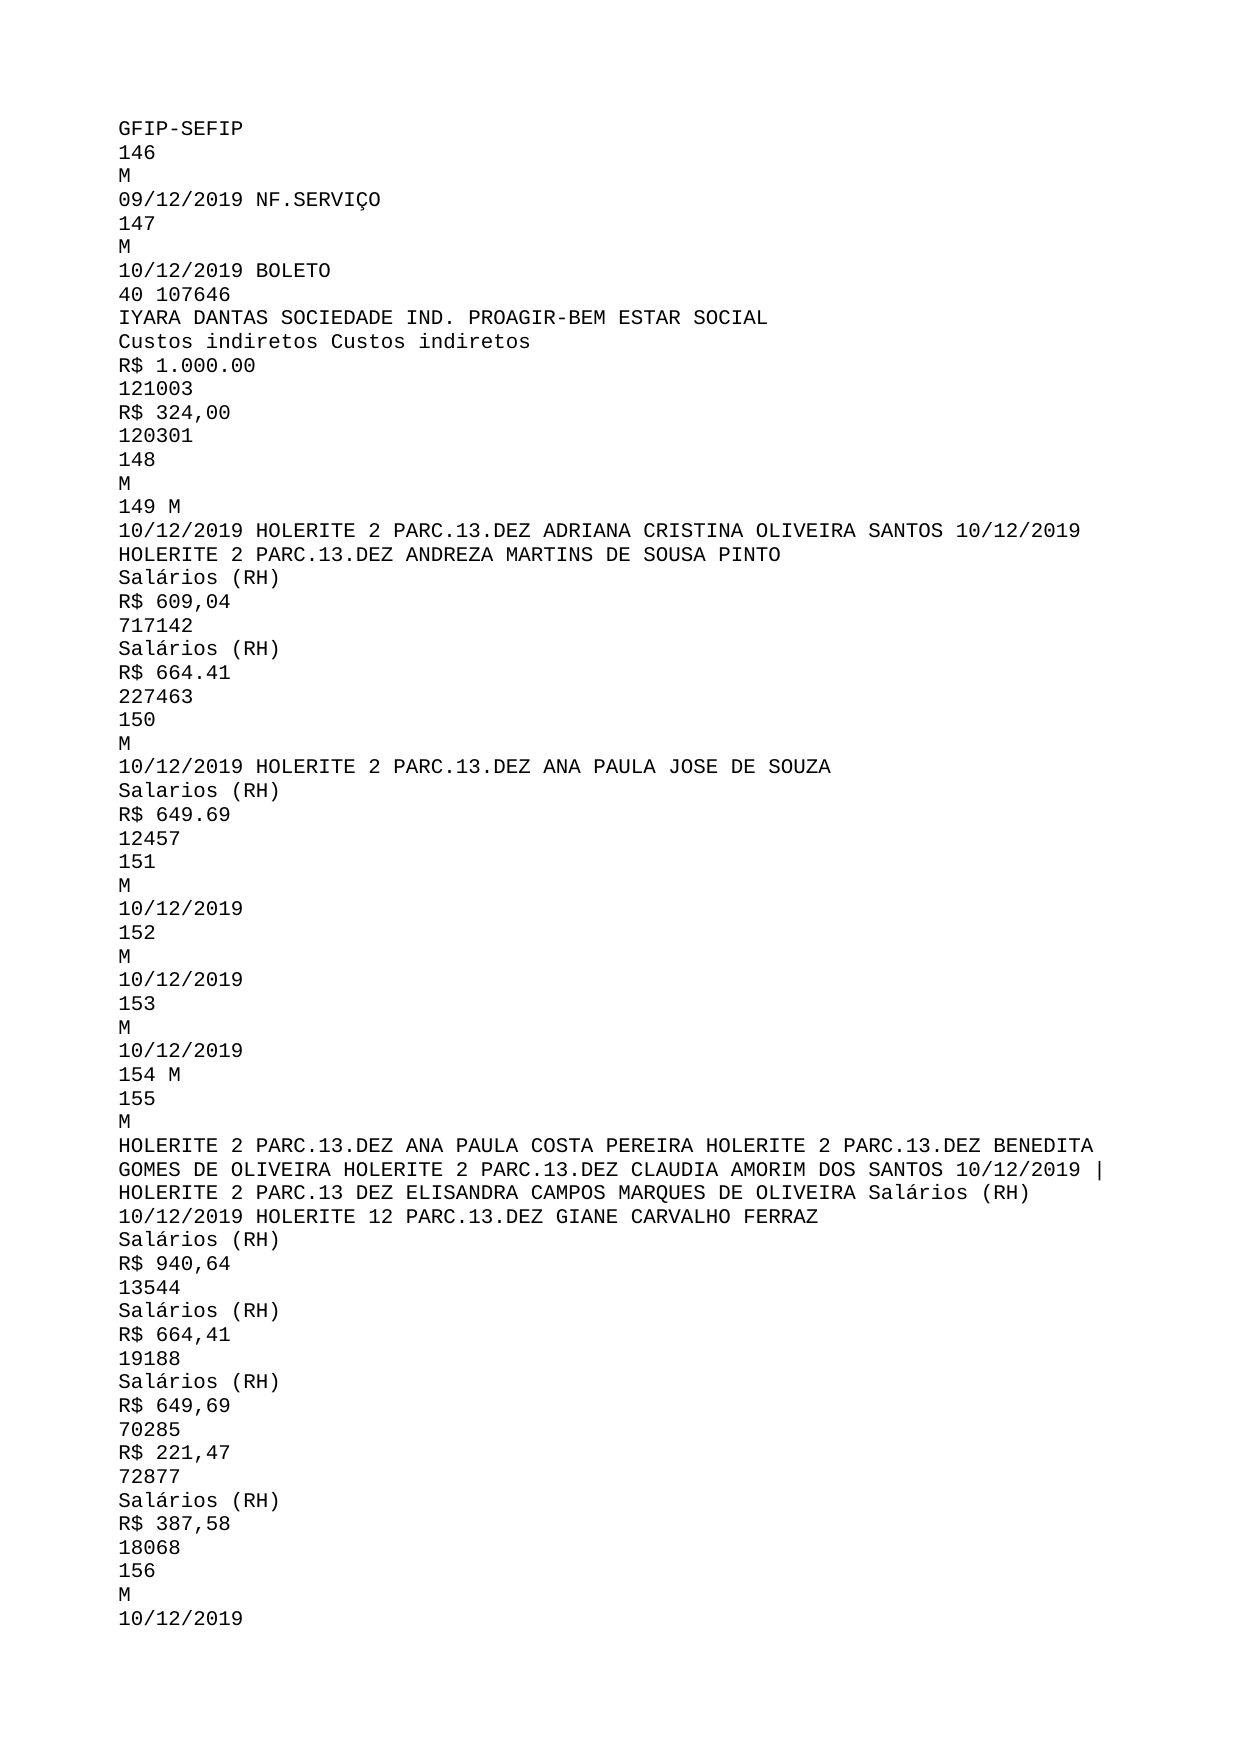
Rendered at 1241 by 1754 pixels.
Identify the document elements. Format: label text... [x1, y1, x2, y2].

text M [118, 733, 1122, 757]
text M [118, 473, 1122, 496]
text Salários (RH) [118, 638, 1122, 662]
text 149 M [118, 496, 1122, 520]
text 155 [118, 1088, 1122, 1111]
text GFIP-SEFIP [118, 118, 1122, 142]
text 148 [118, 449, 1122, 473]
text IYARA DANTAS SOCIEDADE IND. PROAGIR-BEM ESTAR SOCIAL [118, 307, 1122, 331]
text R$ 387,58 [118, 1513, 1122, 1537]
text 12457 [118, 827, 1122, 851]
text M [118, 946, 1122, 969]
text R$ 664.41 [118, 662, 1122, 686]
text 154 M [118, 1064, 1122, 1088]
text 10/12/2019 [118, 1608, 1122, 1631]
text 18068 [118, 1537, 1122, 1561]
text R$ 649.69 [118, 804, 1122, 827]
text 151 [118, 851, 1122, 875]
text 10/12/2019 HOLERITE 2 PARC.13.DEZ ANA PAULA JOSE DE SOUZA [118, 757, 1122, 780]
text R$ 1.000.00 [118, 354, 1122, 378]
text R$ 221,47 [118, 1442, 1122, 1466]
text R$ 609,04 [118, 591, 1122, 615]
text 717142 [118, 615, 1122, 638]
text 70285 [118, 1419, 1122, 1442]
text M [118, 1584, 1122, 1608]
text 72877 [118, 1466, 1122, 1489]
text R$ 940,64 [118, 1253, 1122, 1277]
text R$ 649,69 [118, 1395, 1122, 1419]
text 09/12/2019 NF.SERVIÇO [118, 189, 1122, 213]
text 121003 [118, 378, 1122, 402]
text 10/12/2019 [118, 1040, 1122, 1064]
text Salários (RH) [118, 1489, 1122, 1513]
text 153 [118, 993, 1122, 1017]
text Salários (RH) [118, 567, 1122, 591]
text HOLERITE 2 PARC.13.DEZ ANA PAULA COSTA PEREIRA HOLERITE 2 PARC.13.DEZ BENEDITA GOMES DE OLIVEIRA HOLERITE 2 PARC.13.DEZ CLAUDIA AMORIM DOS SANTOS 10/12/2019 | HOLERITE 2 PARC.13 DEZ ELISANDRA CAMPOS MARQUES DE OLIVEIRA Salários (RH) 10/12/2019 HOLERITE 12 PARC.13.DEZ GIANE CARVALHO FERRAZ [118, 1135, 1122, 1229]
text 120301 [118, 426, 1122, 449]
text Custos indiretos Custos indiretos [118, 331, 1122, 354]
text Salarios (RH) [118, 780, 1122, 804]
text M [118, 165, 1122, 189]
text 10/12/2019 HOLERITE 2 PARC.13.DEZ ADRIANA CRISTINA OLIVEIRA SANTOS 10/12/2019 HOLERITE 2 PARC.13.DEZ ANDREZA MARTINS DE SOUSA PINTO [118, 520, 1122, 567]
text 19188 [118, 1348, 1122, 1371]
text M [118, 1111, 1122, 1135]
text 147 [118, 213, 1122, 236]
text 156 [118, 1561, 1122, 1584]
text M [118, 875, 1122, 898]
text Salários (RH) [118, 1229, 1122, 1253]
text M [118, 236, 1122, 260]
text R$ 324,00 [118, 402, 1122, 426]
text 150 [118, 709, 1122, 733]
text 40 107646 [118, 284, 1122, 307]
text 10/12/2019 [118, 969, 1122, 993]
text 146 [118, 142, 1122, 165]
text 13544 [118, 1277, 1122, 1300]
text 10/12/2019 [118, 898, 1122, 922]
text 227463 [118, 686, 1122, 709]
text 10/12/2019 BOLETO [118, 260, 1122, 284]
text Salários (RH) [118, 1300, 1122, 1324]
text 152 [118, 922, 1122, 946]
text R$ 664,41 [118, 1324, 1122, 1348]
text Salários (RH) [118, 1371, 1122, 1395]
text M [118, 1017, 1122, 1040]
